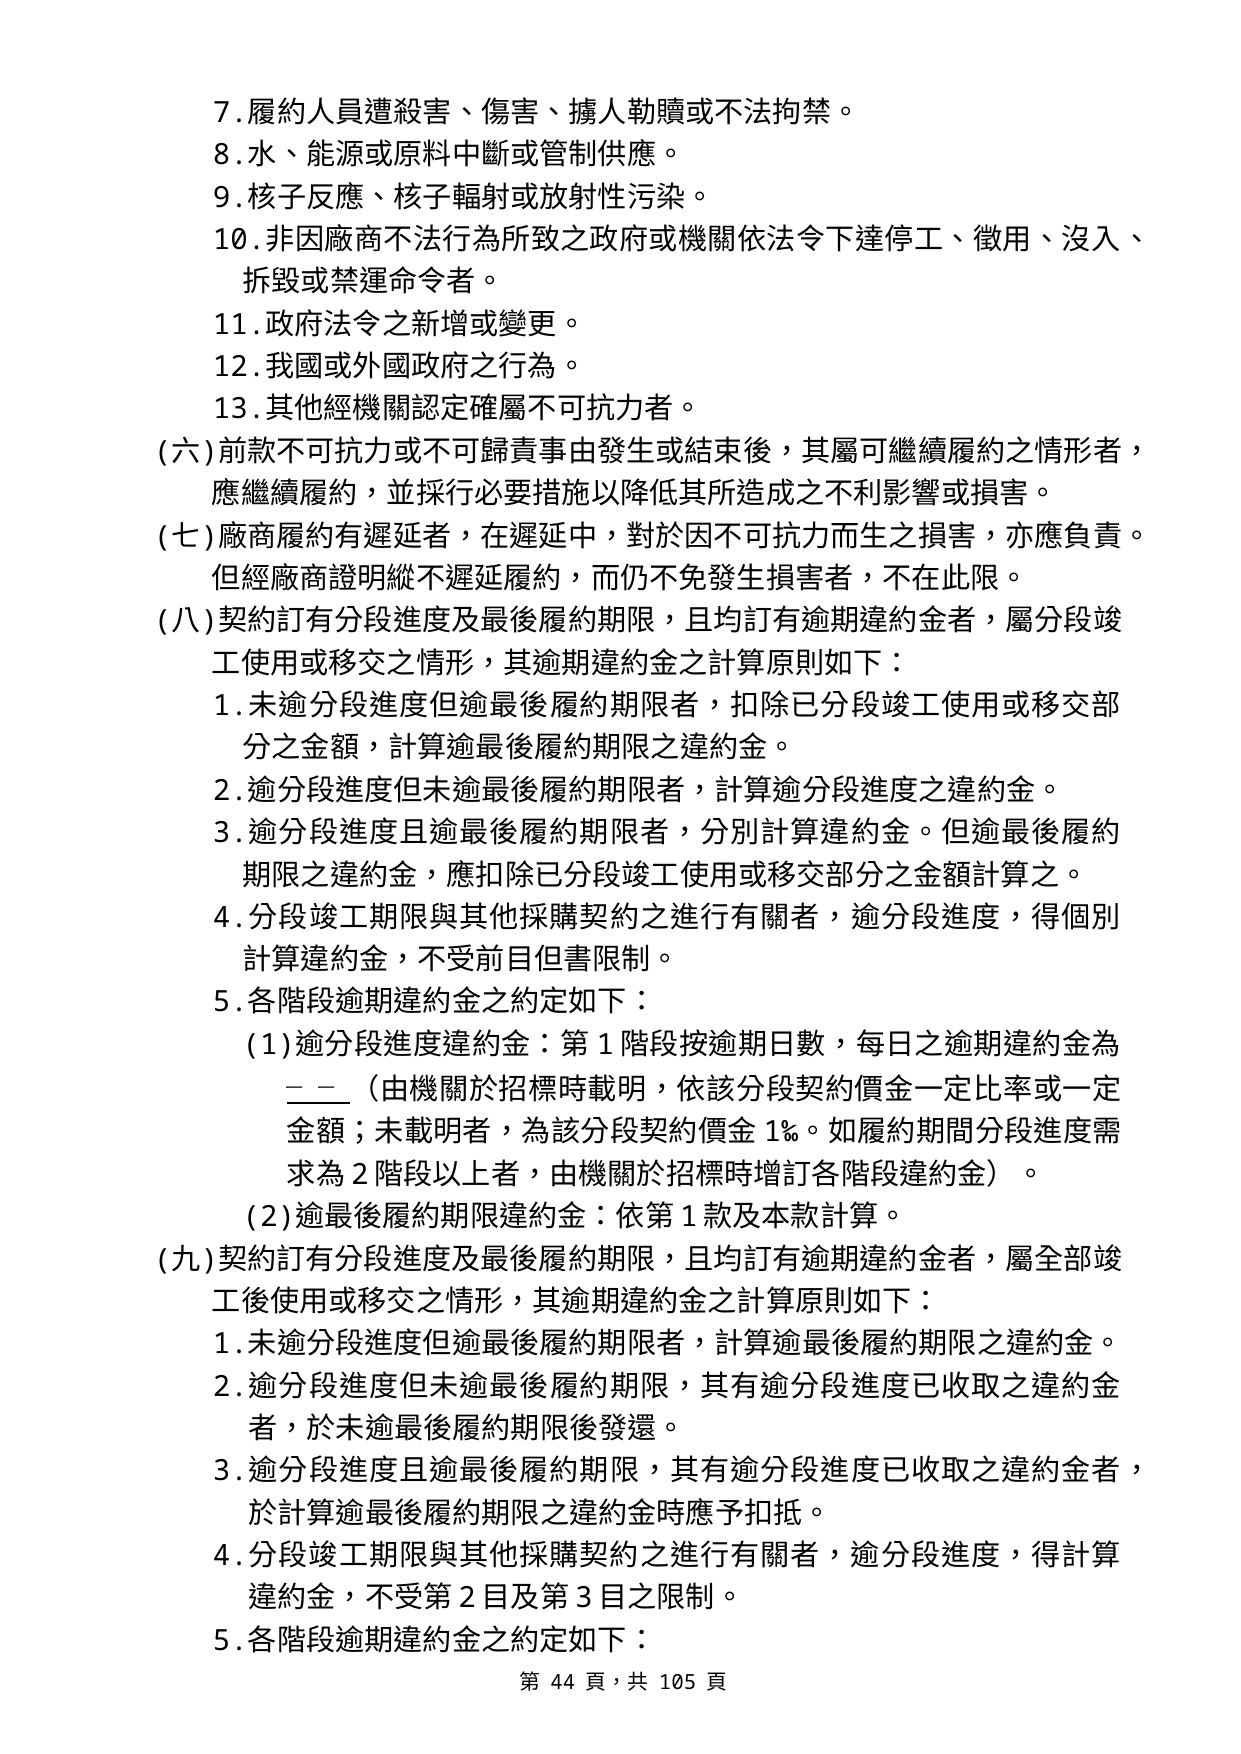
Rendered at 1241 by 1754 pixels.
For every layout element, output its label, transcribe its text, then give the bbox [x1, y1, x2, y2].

text 2.逾分段進度但未逾最後履約期限者，計算逾分段進度之違約金。 [213, 766, 1122, 809]
text 3.逾分段進度且逾最後履約期限，其有逾分段進度已收取之違約金者，於計算逾最後履約期限之違約金時應予扣抵。 [213, 1447, 1122, 1532]
text (八)契約訂有分段進度及最後履約期限，且均訂有逾期違約金者，屬分段竣工使用或移交之情形，其逾期違約金之計算原則如下： [154, 597, 1122, 682]
text 3.逾分段進度且逾最後履約期限者，分別計算違約金。但逾最後履約期限之違約金，應扣除已分段竣工使用或移交部分之金額計算之。 [213, 809, 1122, 893]
text 1.未逾分段進度但逾最後履約期限者，扣除已分段竣工使用或移交部分之金額，計算逾最後履約期限之違約金。 [213, 682, 1122, 766]
text 9.核子反應、核子輻射或放射性污染。 [213, 173, 1122, 216]
text (九)契約訂有分段進度及最後履約期限，且均訂有逾期違約金者，屬全部竣工後使用或移交之情形，其逾期違約金之計算原則如下： [154, 1235, 1122, 1320]
text 4.分段竣工期限與其他採購契約之進行有關者，逾分段進度，得計算違約金，不受第2目及第3目之限制。 [213, 1532, 1122, 1616]
text 8.水、能源或原料中斷或管制供應。 [213, 131, 1122, 173]
text (六)前款不可抗力或不可歸責事由發生或結束後，其屬可繼續履約之情形者，應繼續履約，並採行必要措施以降低其所造成之不利影響或損害。 [154, 427, 1122, 512]
text 4.分段竣工期限與其他採購契約之進行有關者，逾分段進度，得個別計算違約金，不受前目但書限制。 [213, 893, 1122, 978]
text 2.逾分段進度但未逾最後履約期限，其有逾分段進度已收取之違約金者，於未逾最後履約期限後發還。 [213, 1362, 1122, 1447]
text 7.履約人員遭殺害、傷害、擄人勒贖或不法拘禁。 [213, 88, 1122, 131]
text (1)逾分段進度違約金：第1階段按逾期日數，每日之逾期違約金為╴╴（由機關於招標時載明，依該分段契約價金一定比率或一定金額；未載明者，為該分段契約價金1‰。如履約期間分段進度需求為2階段以上者，由機關於招標時增訂各階段違約金）。 [242, 1020, 1122, 1193]
text 10.非因廠商不法行為所致之政府或機關依法令下達停工、徵用、沒入、拆毀或禁運命令者。 [213, 216, 1122, 300]
text 11.政府法令之新增或變更。 [213, 300, 1122, 343]
text 5.各階段逾期違約金之約定如下： [213, 978, 1122, 1020]
text 13.其他經機關認定確屬不可抗力者。 [213, 385, 1122, 427]
text (七)廠商履約有遲延者，在遲延中，對於因不可抗力而生之損害，亦應負責。但經廠商證明縱不遲延履約，而仍不免發生損害者，不在此限。 [154, 512, 1122, 597]
text 1.未逾分段進度但逾最後履約期限者，計算逾最後履約期限之違約金。 [213, 1320, 1122, 1362]
text 5.各階段逾期違約金之約定如下： [213, 1616, 1122, 1659]
text 12.我國或外國政府之行為。 [213, 343, 1122, 385]
text (2)逾最後履約期限違約金：依第1款及本款計算。 [242, 1193, 1122, 1235]
